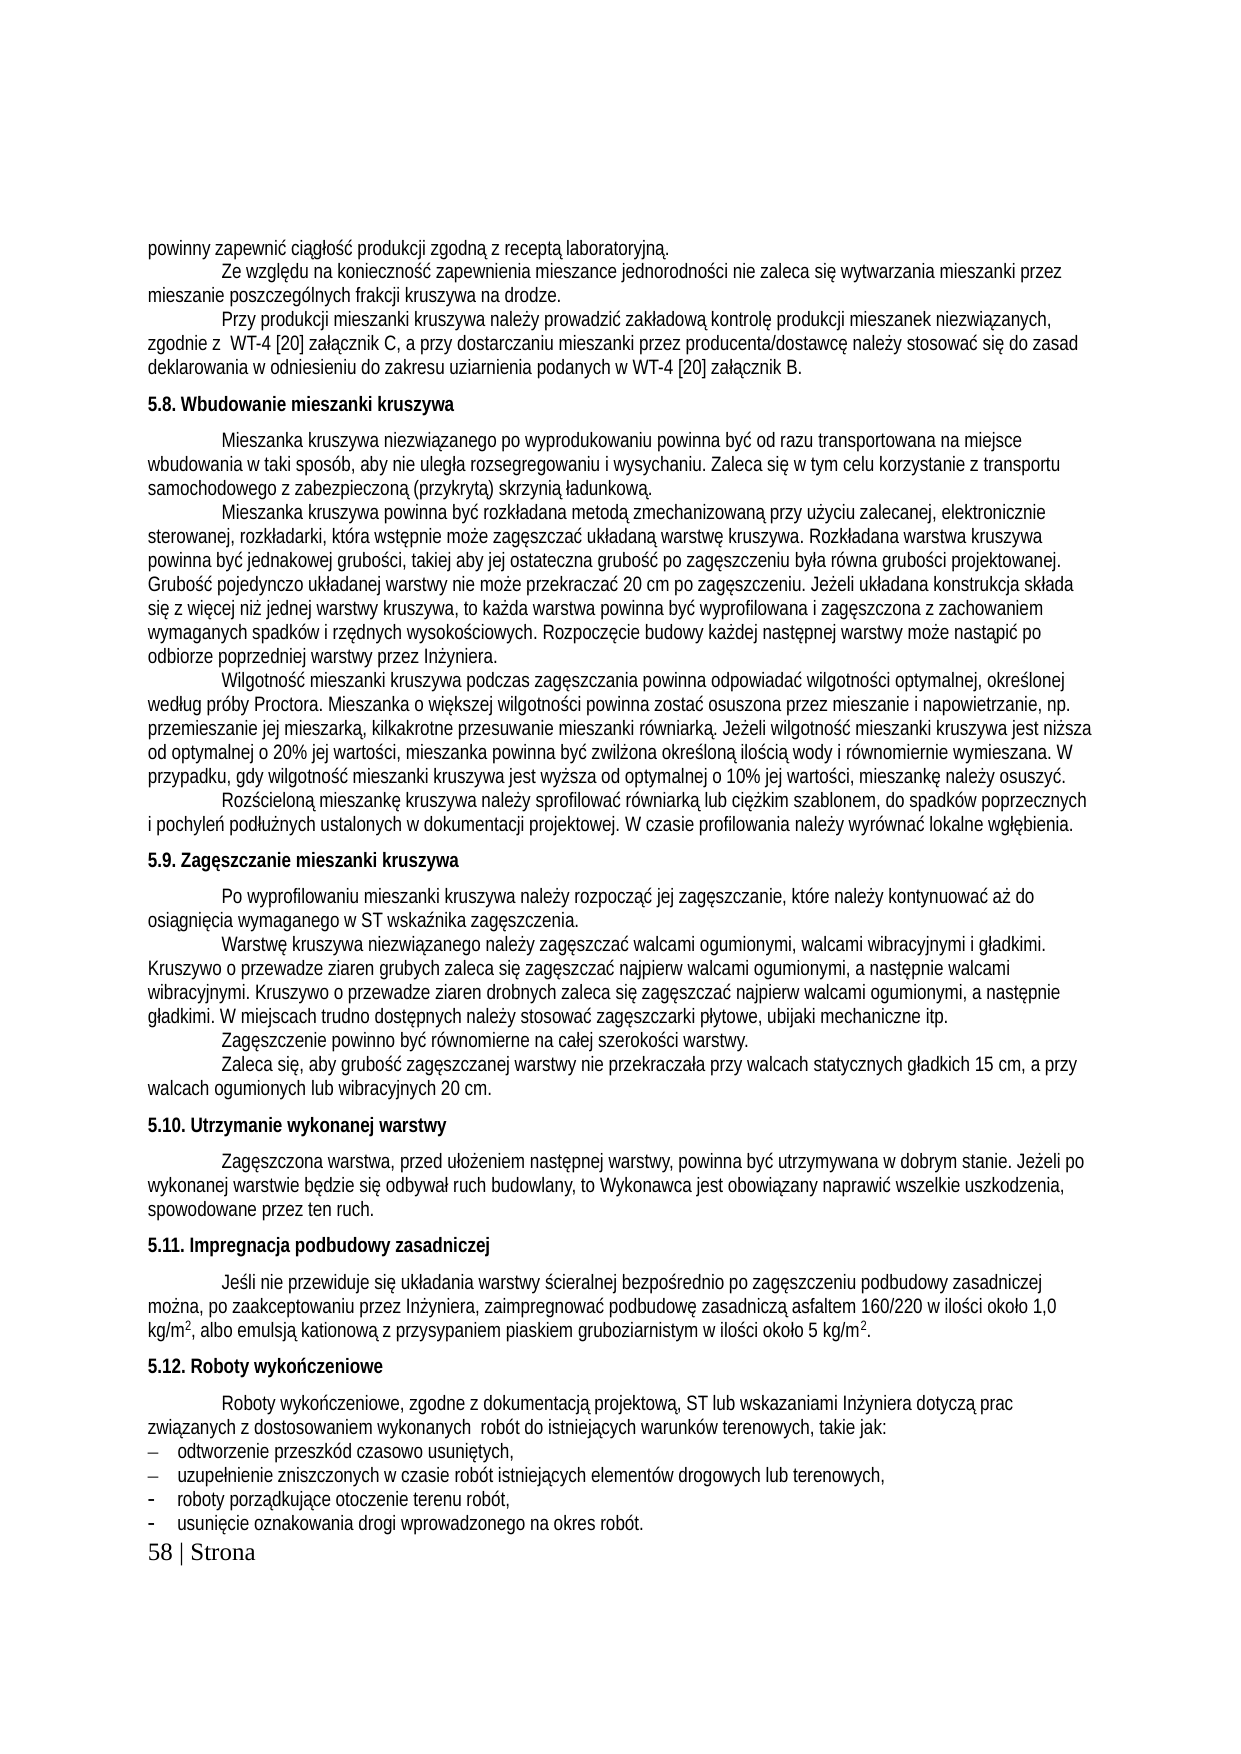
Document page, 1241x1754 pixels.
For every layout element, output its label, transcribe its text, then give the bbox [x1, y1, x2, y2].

subtitle 5.12. Roboty wykończeniowe [148, 1354, 1093, 1378]
text Mieszanka kruszywa niezwiązanego po wyprodukowaniu powinna być od razu transportowana na miejsce wbudowania w taki sposób, aby nie uległa rozsegregowaniu i wysychaniu. Zaleca się w tym celu korzystanie z transportu samochodowego z zabezpieczoną (przykrytą) skrzynią ładunkową. [148, 428, 1093, 500]
text Roboty wykończeniowe, zgodne z dokumentacją projektową, ST lub wskazaniami Inżyniera dotyczą prac związanych z dostosowaniem wykonanych robót do istniejących warunków terenowych, takie jak: [148, 1391, 1093, 1439]
text Przy produkcji mieszanki kruszywa należy prowadzić zakładową kontrolę produkcji mieszanek niezwiązanych, zgodnie z WT-4 [20] załącznik C, a przy dostarczaniu mieszanki przez producenta/dostawcę należy stosować się do zasad deklarowania w odniesieniu do zakresu uziarnienia podanych w WT-4 [20] załącznik B. [148, 307, 1093, 379]
text Wilgotność mieszanki kruszywa podczas zagęszczania powinna odpowiadać wilgotności optymalnej, określonej według próby Proctora. Mieszanka o większej wilgotności powinna zostać osuszona przez mieszanie i napowietrzanie, np. przemieszanie jej mieszarką, kilkakrotne przesuwanie mieszanki równiarką. Jeżeli wilgotność mieszanki kruszywa jest niższa od optymalnej o 20% jej wartości, mieszanka powinna być zwilżona określoną ilością wody i równomiernie wymieszana. W przypadku, gdy wilgotność mieszanki kruszywa jest wyższa od optymalnej o 10% jej wartości, mieszankę należy osuszyć. [148, 668, 1093, 788]
text Rozścieloną mieszankę kruszywa należy sprofilować równiarką lub ciężkim szablonem, do spadków poprzecznych i pochyleń podłużnych ustalonych w dokumentacji projektowej. W czasie profilowania należy wyrównać lokalne wgłębienia. [148, 788, 1093, 836]
subtitle 5.10. Utrzymanie wykonanej warstwy [148, 1113, 1093, 1137]
subtitle 5.11. Impregnacja podbudowy zasadniczej [148, 1233, 1093, 1257]
list roboty porządkujące otoczenie terenu robót, [148, 1487, 1093, 1511]
list usunięcie oznakowania drogi wprowadzonego na okres robót. [148, 1511, 1093, 1535]
text Zagęszczenie powinno być równomierne na całej szerokości warstwy. [148, 1028, 1093, 1052]
text Mieszanka kruszywa powinna być rozkładana metodą zmechanizowaną przy użyciu zalecanej, elektronicznie sterowanej, rozkładarki, która wstępnie może zagęszczać układaną warstwę kruszywa. Rozkładana warstwa kruszywa powinna być jednakowej grubości, takiej aby jej ostateczna grubość po zagęszczeniu była równa grubości projektowanej. Grubość pojedynczo układanej warstwy nie może przekraczać 20 cm po zagęszczeniu. Jeżeli układana konstrukcja składa się z więcej niż jednej warstwy kruszywa, to każda warstwa powinna być wyprofilowana i zagęszczona z zachowaniem wymaganych spadków i rzędnych wysokościowych. Rozpoczęcie budowy każdej następnej warstwy może nastąpić po odbiorze poprzedniej warstwy przez Inżyniera. [148, 500, 1093, 668]
text powinny zapewnić ciągłość produkcji zgodną z receptą laboratoryjną. [148, 236, 1093, 259]
text Warstwę kruszywa niezwiązanego należy zagęszczać walcami ogumionymi, walcami wibracyjnymi i gładkimi. Kruszywo o przewadze ziaren grubych zaleca się zagęszczać najpierw walcami ogumionymi, a następnie walcami wibracyjnymi. Kruszywo o przewadze ziaren drobnych zaleca się zagęszczać najpierw walcami ogumionymi, a następnie gładkimi. W miejscach trudno dostępnych należy stosować zagęszczarki płytowe, ubijaki mechaniczne itp. [148, 932, 1093, 1028]
subtitle 5.9. Zagęszczanie mieszanki kruszywa [148, 848, 1093, 872]
text Zagęszczona warstwa, przed ułożeniem następnej warstwy, powinna być utrzymywana w dobrym stanie. Jeżeli po wykonanej warstwie będzie się odbywał ruch budowlany, to Wykonawca jest obowiązany naprawić wszelkie uszkodzenia, spowodowane przez ten ruch. [148, 1149, 1093, 1221]
text Ze względu na konieczność zapewnienia mieszance jednorodności nie zaleca się wytwarzania mieszanki przez mieszanie poszczególnych frakcji kruszywa na drodze. [148, 259, 1093, 307]
text Po wyprofilowaniu mieszanki kruszywa należy rozpocząć jej zagęszczanie, które należy kontynuować aż do osiągnięcia wymaganego w ST wskaźnika zagęszczenia. [148, 884, 1093, 932]
text Zaleca się, aby grubość zagęszczanej warstwy nie przekraczała przy walcach statycznych gładkich 15 cm, a przy walcach ogumionych lub wibracyjnych 20 cm. [148, 1052, 1093, 1100]
subtitle 5.8. Wbudowanie mieszanki kruszywa [148, 392, 1093, 416]
list uzupełnienie zniszczonych w czasie robót istniejących elementów drogowych lub terenowych, [148, 1463, 1093, 1487]
text Jeśli nie przewiduje się układania warstwy ścieralnej bezpośrednio po zagęszczeniu podbudowy zasadniczej można, po zaakceptowaniu przez Inżyniera, zaimpregnować podbudowę zasadniczą asfaltem 160/220 w ilości około 1,0 kg/m2, albo emulsją kationową z przysypaniem piaskiem gruboziarnistym w ilości około 5 kg/m2. [148, 1270, 1093, 1342]
list odtworzenie przeszkód czasowo usuniętych, [148, 1439, 1093, 1463]
